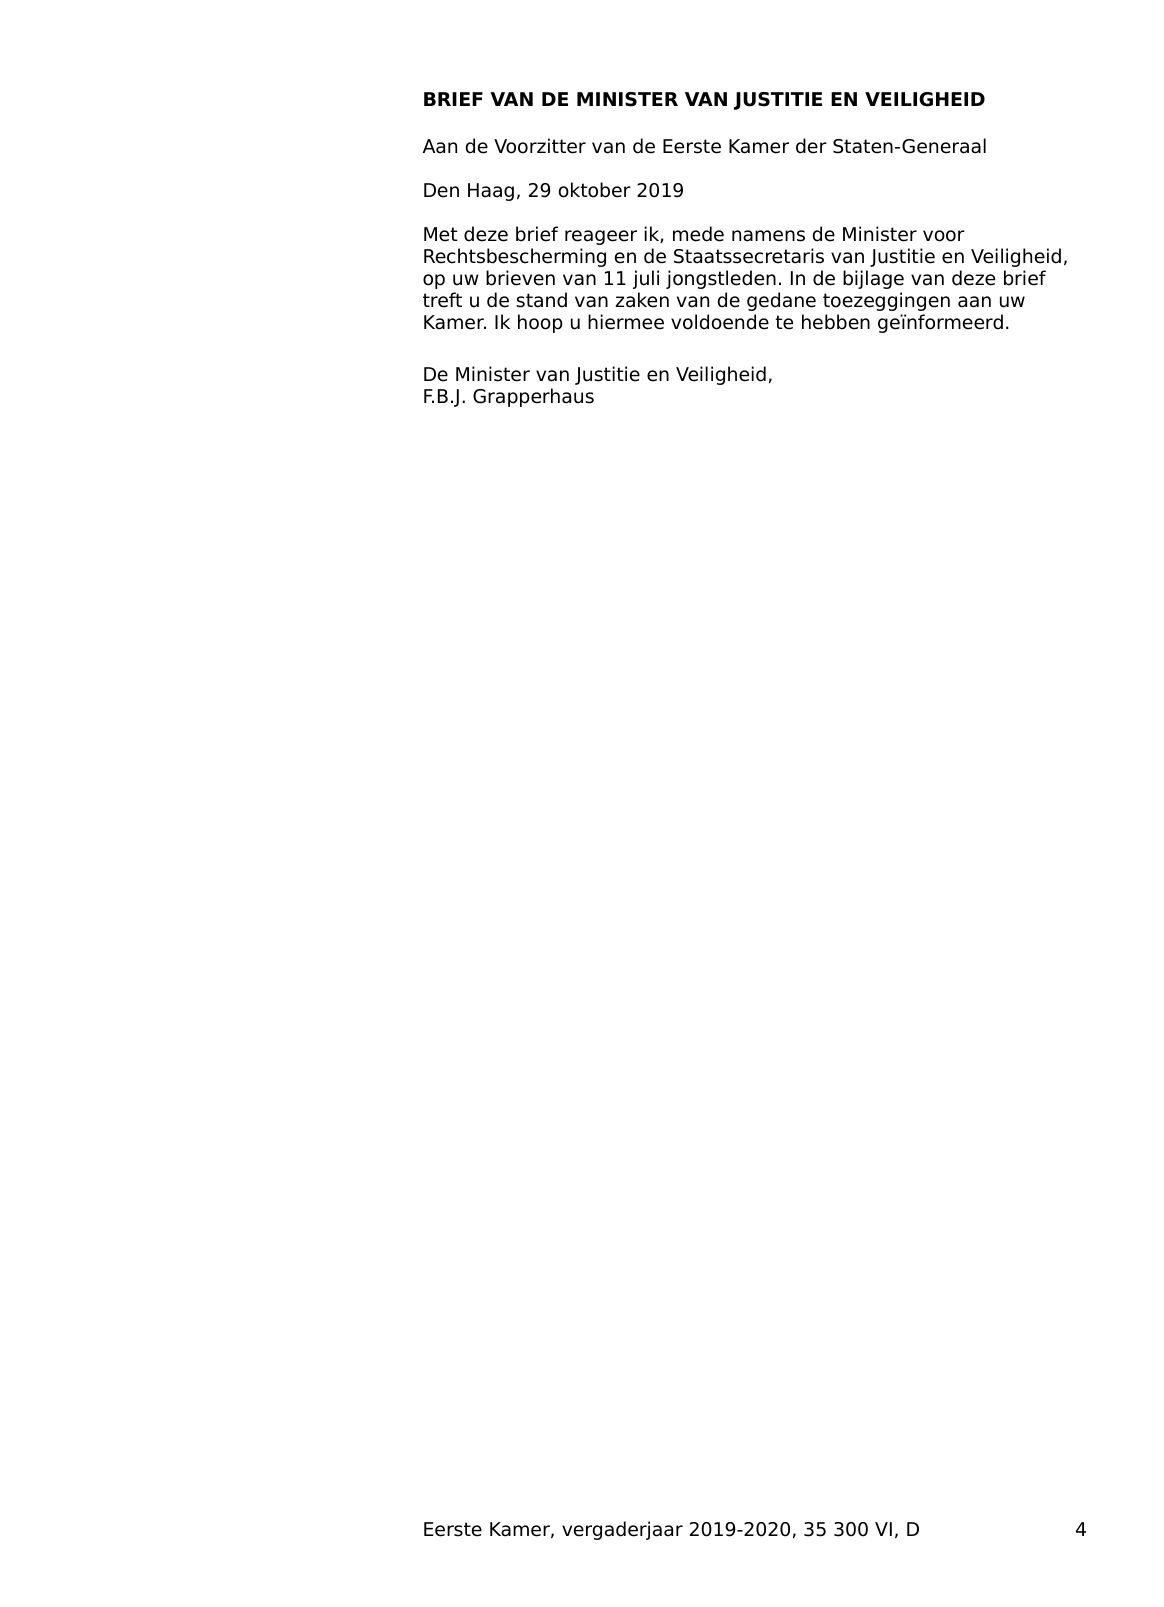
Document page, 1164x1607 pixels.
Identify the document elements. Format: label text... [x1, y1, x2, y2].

text De Minister van Justitie en Veiligheid, F.B.J. Grapperhaus [422, 364, 1087, 408]
text Den Haag, 29 oktober 2019 [422, 180, 1087, 202]
subtitle BRIEF VAN DE MINISTER VAN JUSTITIE EN VEILIGHEID [422, 89, 1087, 111]
text Aan de Voorzitter van de Eerste Kamer der Staten-Generaal [422, 136, 1087, 158]
text Met deze brief reageer ik, mede namens de Minister voor Rechtsbescherming en de Staatssecretaris van Justitie en Veiligheid, op uw brieven van 11 juli jongstleden. In de bijlage van deze brief treft u de stand van zaken van de gedane toezeggingen aan uw Kamer. Ik hoop u hiermee voldoende te hebben geïnformeerd. [422, 224, 1087, 334]
